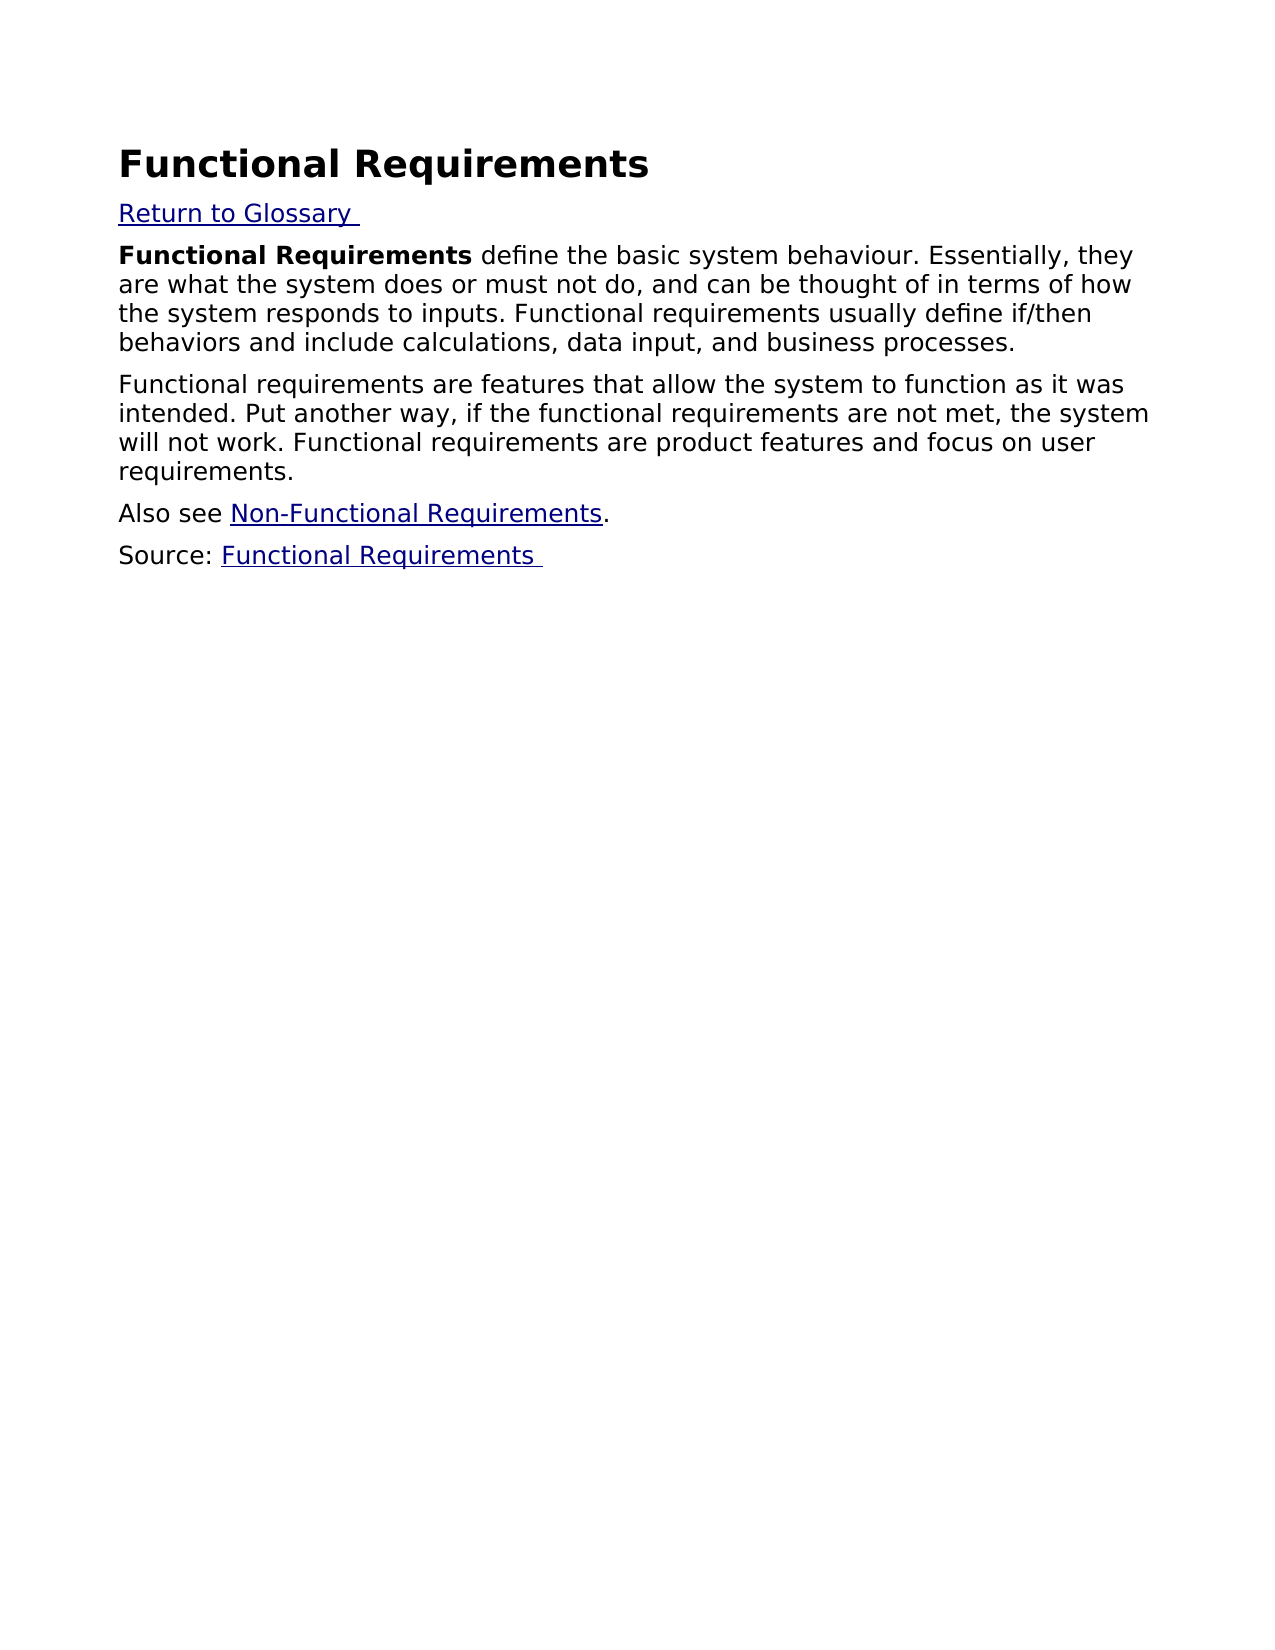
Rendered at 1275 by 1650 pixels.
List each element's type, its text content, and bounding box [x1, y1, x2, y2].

text Return to Glossary [118, 199, 1157, 228]
text Also see Non-Functional Requirements. [118, 499, 1157, 528]
text Functional requirements are features that allow the system to function as it was intended. Put another way, if the functional requirements are not met, the system will not work. Functional requirements are product features and focus on user requirements. [118, 370, 1157, 487]
subtitle Functional Requirements [118, 143, 1157, 187]
text Functional Requirements define the basic system behaviour. Essentially, they are what the system does or must not do, and can be thought of in terms of how the system responds to inputs. Functional requirements usually define if/then behaviors and include calculations, data input, and business processes. [118, 241, 1157, 358]
text Source: Functional Requirements [118, 541, 1157, 570]
